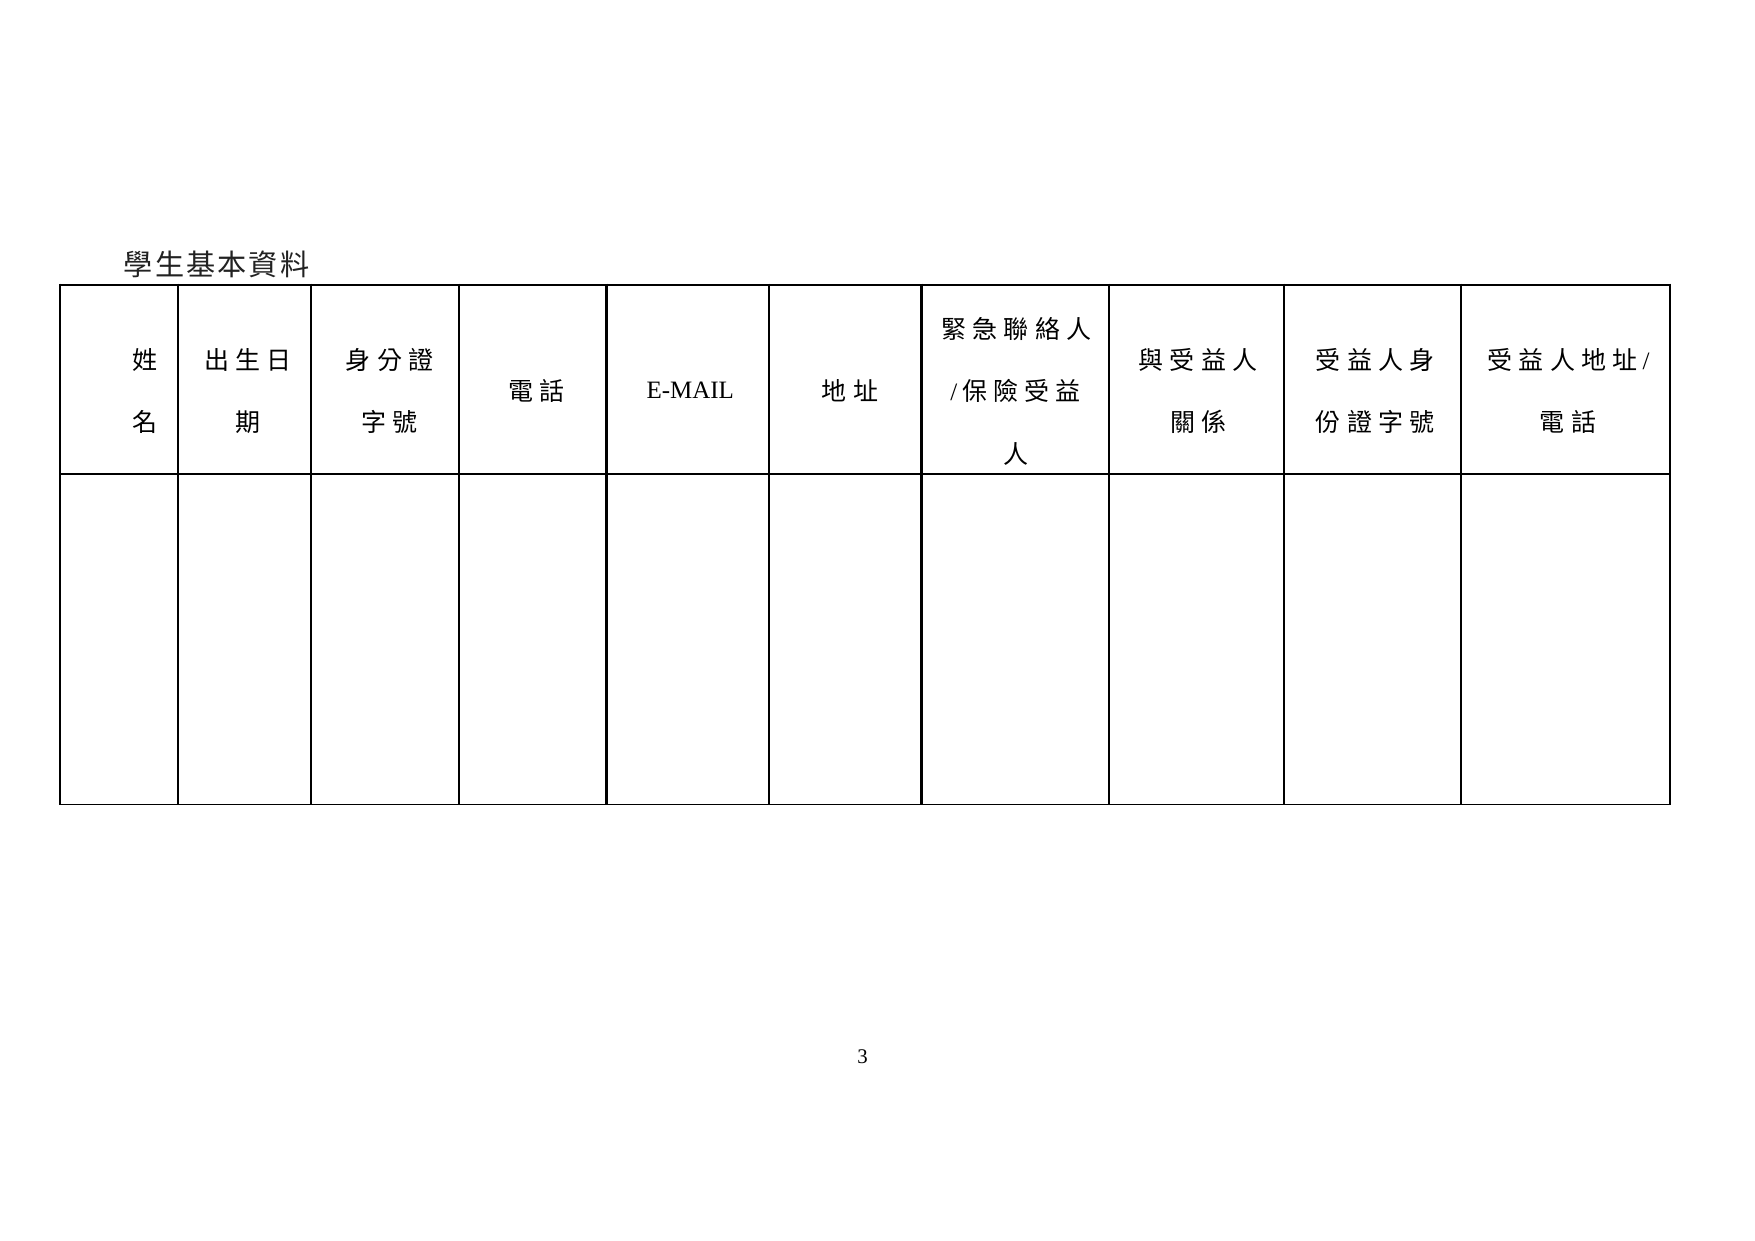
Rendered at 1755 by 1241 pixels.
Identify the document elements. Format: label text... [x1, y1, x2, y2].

table_header 緊急聯絡人/保險受益人 [923, 286, 1108, 473]
table_cell [1110, 475, 1283, 804]
table_header 姓名 [61, 286, 177, 473]
table_cell [1462, 475, 1669, 804]
table_header E-MAIL [608, 286, 768, 473]
table_cell [1285, 475, 1460, 804]
table_header 電話 [460, 286, 605, 473]
table_header 身分證字號 [312, 286, 458, 473]
table_header 受益人地址/電話 [1462, 286, 1669, 473]
table_cell [460, 475, 605, 804]
table_cell [61, 475, 177, 804]
table_cell [179, 475, 310, 804]
table_cell [312, 475, 458, 804]
table_header 受益人身份證字號 [1285, 286, 1460, 473]
table_header 地址 [770, 286, 920, 473]
table_cell [770, 475, 920, 804]
text 學生基本資料 [123, 221, 1602, 283]
table_cell [923, 475, 1108, 804]
table_header 出生日期 [179, 286, 310, 473]
table_cell [608, 475, 768, 804]
table_header 與受益人關係 [1110, 286, 1283, 473]
